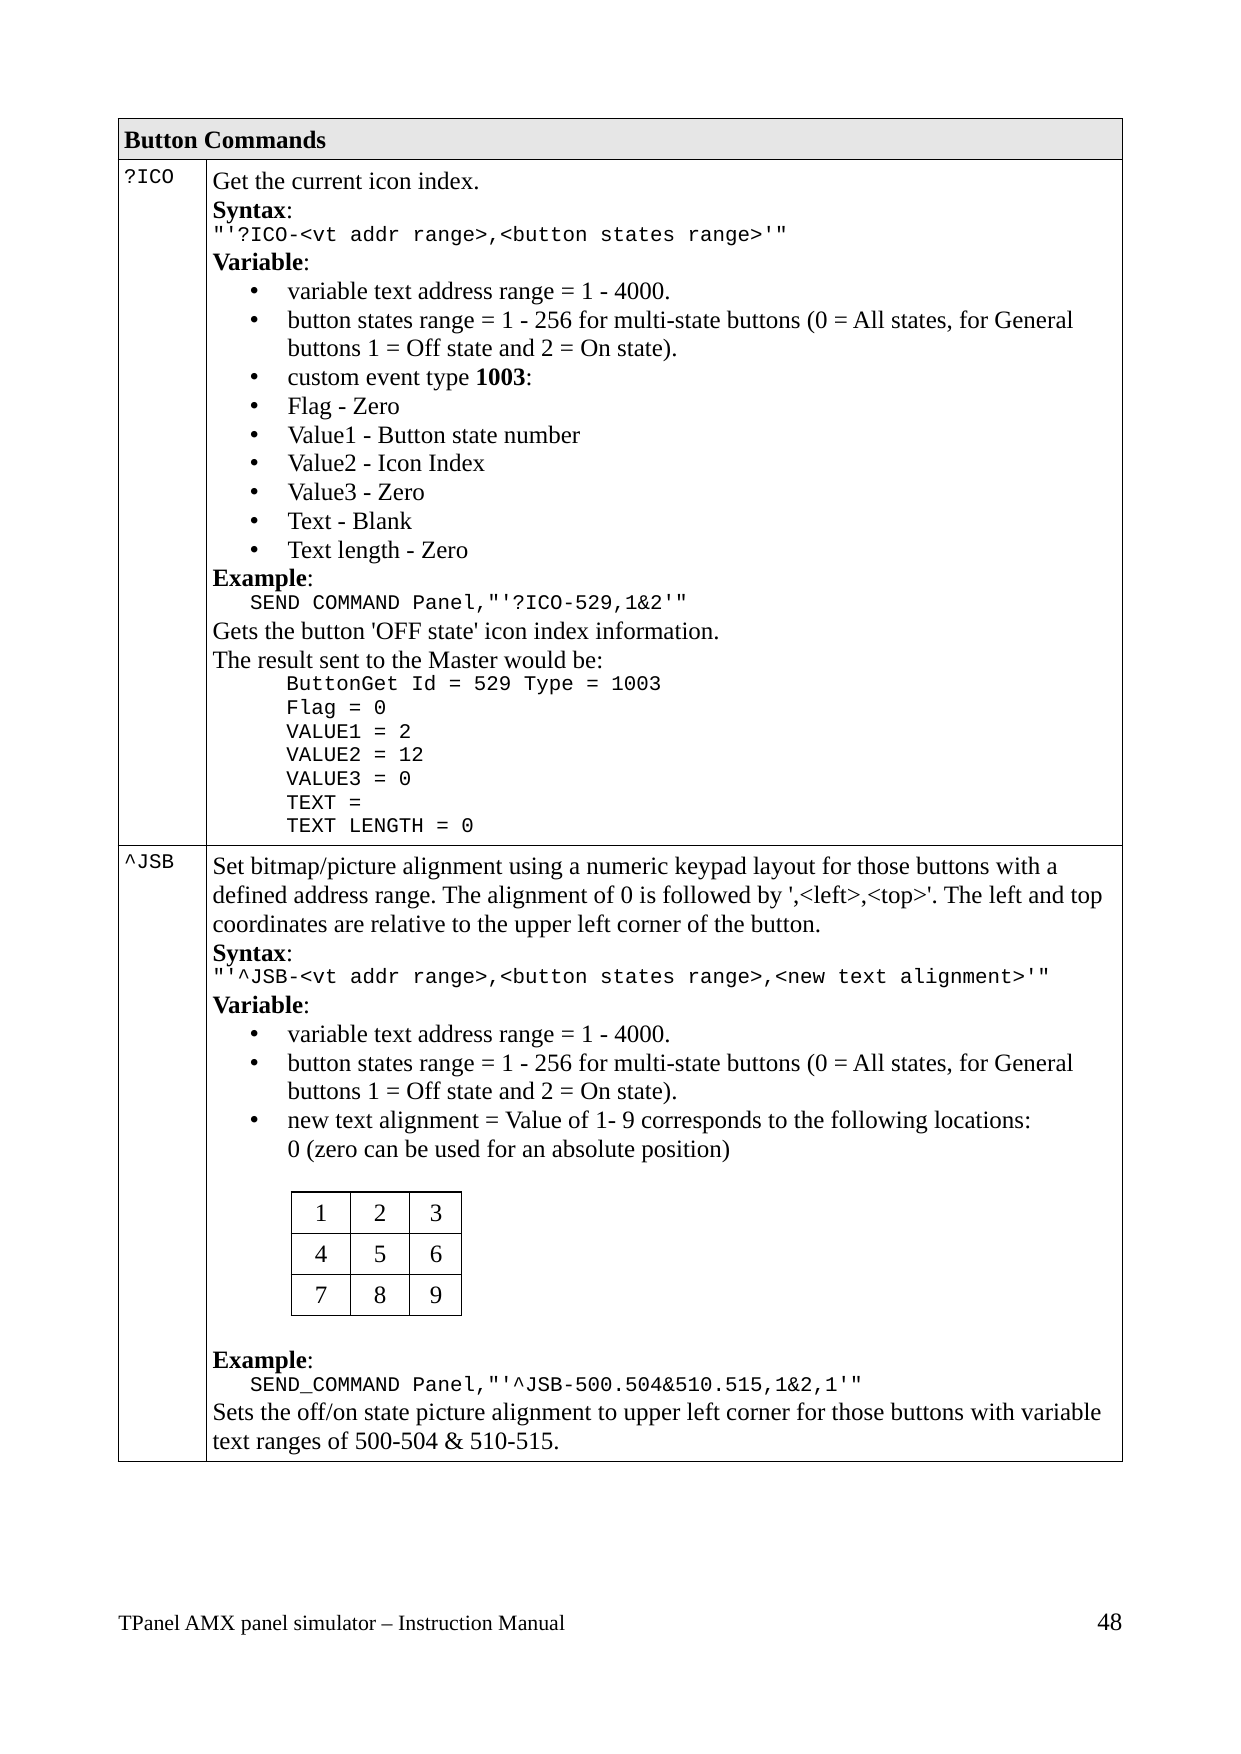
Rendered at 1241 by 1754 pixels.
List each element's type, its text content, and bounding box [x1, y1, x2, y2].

table_cell 4 [292, 1234, 350, 1274]
table_cell ^JSB [119, 846, 206, 1461]
table_cell 6 [410, 1234, 461, 1274]
table_cell Get the current icon index. Syntax: "'?ICO-<vt addr range>,<button states range>'" Variable: variable text address range = 1 - 4000. button states range = 1 - 256 for multi-state buttons (0 = All states, for General buttons 1 = Off state and 2 = On state). custom event type 1003: Flag - Zero Value1 - Button state number Value2 - Icon Index Value3 - Zero Text - Blank Text length - Zero Example: SEND COMMAND Panel,"'?ICO-529,1&2'" Gets the button 'OFF state' icon index information. The result sent to the Master would be: ButtonGet Id = 529 Type = 1003 Flag = 0 VALUE1 = 2 VALUE2 = 12 VALUE3 = 0 TEXT = TEXT LENGTH = 0 [207, 160, 1122, 845]
table_cell Set bitmap/picture alignment using a numeric keypad layout for those buttons with a defined address range. The alignment of 0 is followed by ',<left>,<top>'. The left and top coordinates are relative to the upper left corner of the button. Syntax: "'^JSB-<vt addr range>,<button states range>,<new text alignment>'" Variable: variable text address range = 1 - 4000. button states range = 1 - 256 for multi-state buttons (0 = All states, for General buttons 1 = Off state and 2 = On state). new text alignment = Value of 1- 9 corresponds to the following locations: 0 (zero can be used for an absolute position) Example: SEND_COMMAND Panel,"'^JSB-500.504&510.515,1&2,1'" Sets the off/on state picture alignment to upper left corner for those buttons with variable text ranges of 500-504 & 510-515. [207, 846, 1122, 1461]
table_header Button Commands [119, 119, 1122, 159]
table_header 3 [410, 1193, 461, 1233]
table_cell 8 [351, 1275, 409, 1315]
table_header 1 [292, 1193, 350, 1233]
table_header 2 [351, 1193, 409, 1233]
table_cell ?ICO [119, 160, 206, 845]
table_cell 9 [410, 1275, 461, 1315]
table_cell 5 [351, 1234, 409, 1274]
table_cell 7 [292, 1275, 350, 1315]
